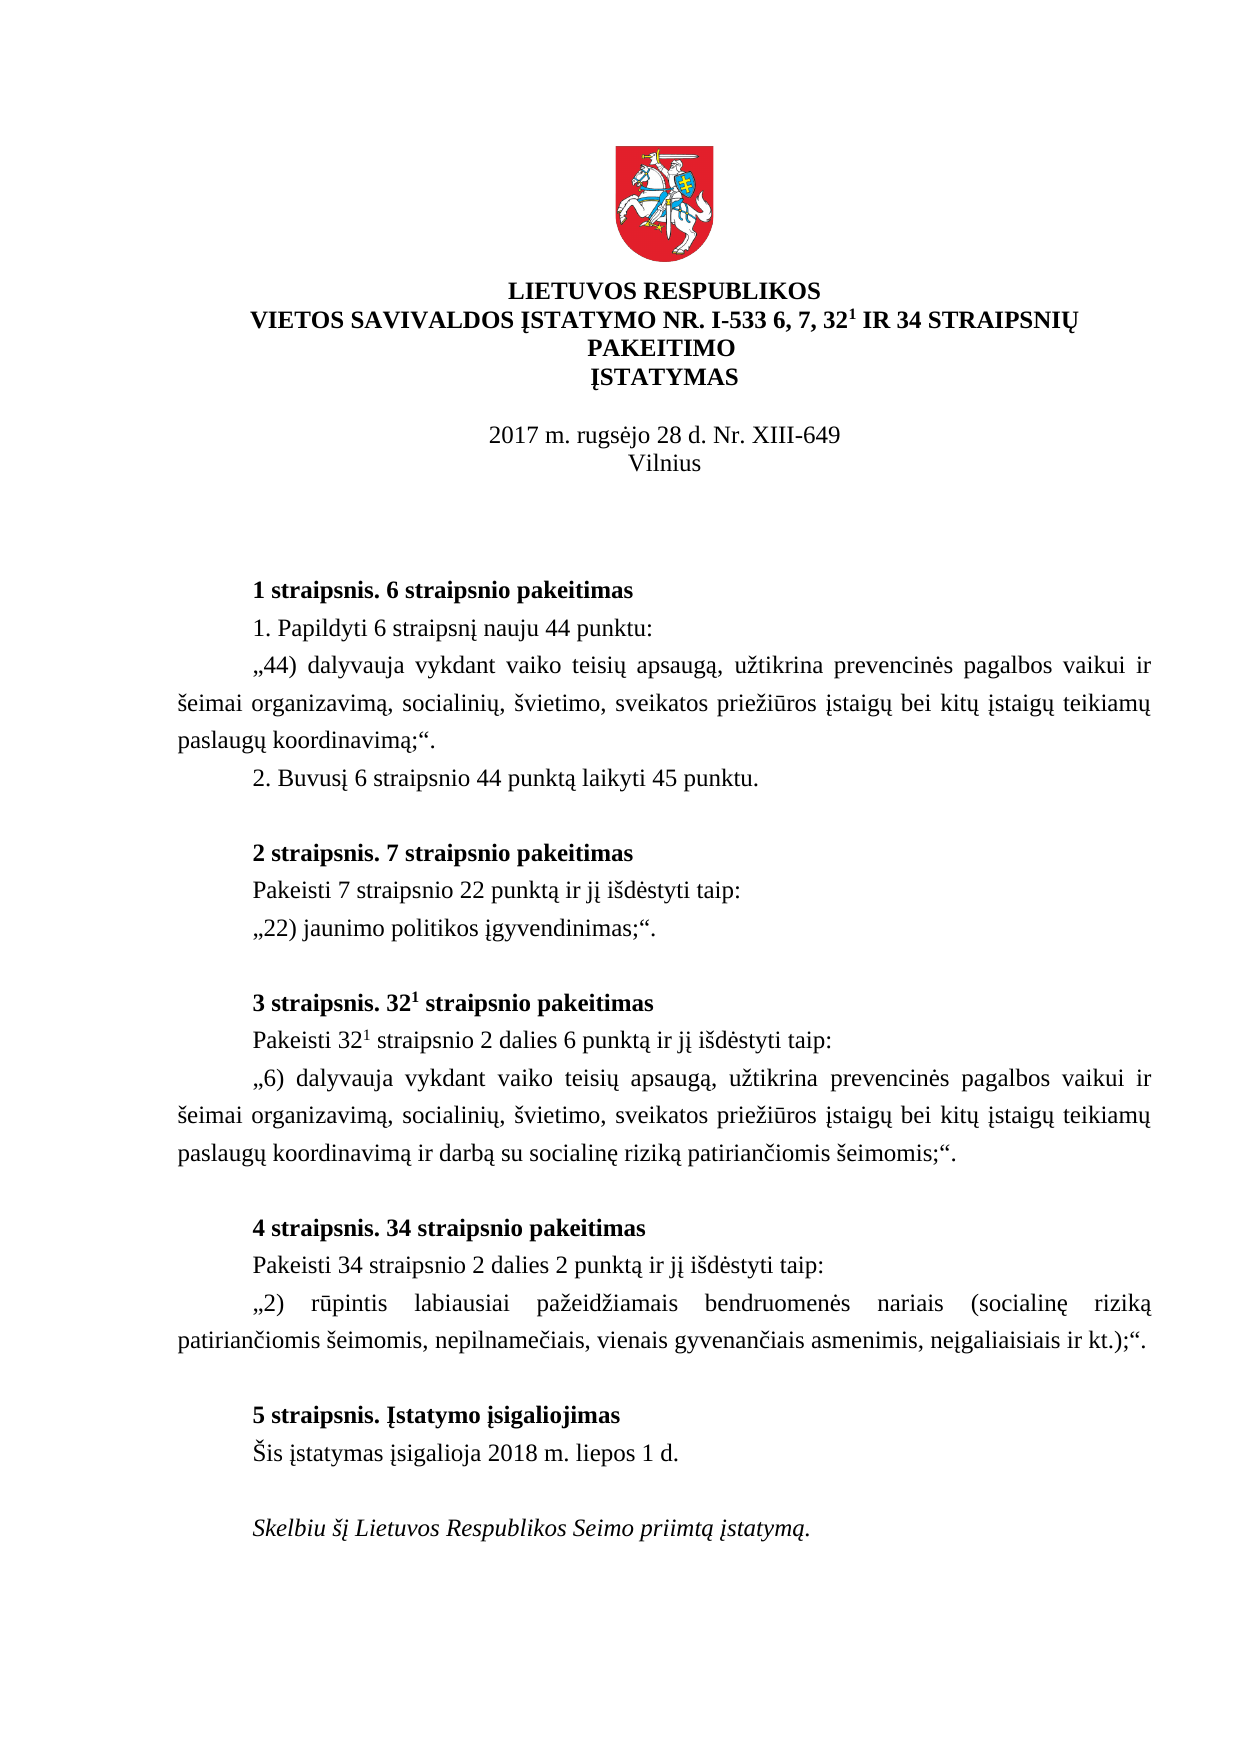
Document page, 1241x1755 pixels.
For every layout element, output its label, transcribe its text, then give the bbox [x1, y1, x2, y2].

text LIETUVOS RESPUBLIKOS [177, 276, 1152, 305]
text Skelbiu šį Lietuvos Respublikos Seimo priimtą įstatymą. [177, 1504, 1152, 1541]
text 4 straipsnis. 34 straipsnio pakeitimas [177, 1204, 1152, 1241]
text 3 straipsnis. 321 straipsnio pakeitimas [177, 979, 1152, 1016]
text ĮSTATYMAS [177, 362, 1152, 391]
text 2017 m. rugsėjo 28 d. Nr. XIII-649 [177, 420, 1152, 448]
text „2) rūpintis labiausiai pažeidžiamais bendruomenės nariais (socialinę riziką patiriančiomis šeimomis, nepilnamečiais, vienais gyvenančiais asmenimis, neįgaliaisiais ir kt.);“. [177, 1279, 1152, 1354]
text 2. Buvusį 6 straipsnio 44 punktą laikyti 45 punktu. [177, 754, 1152, 791]
text 2 straipsnis. 7 straipsnio pakeitimas [177, 829, 1152, 866]
text Pakeisti 321 straipsnio 2 dalies 6 punktą ir jį išdėstyti taip: [177, 1016, 1152, 1054]
text „22) jaunimo politikos įgyvendinimas;“. [177, 904, 1152, 941]
text VIETOS SAVIVALDOS ĮSTATYMO NR. I-533 6, 7, 321 IR 34 STRAIPSNIŲ PAKEITIMO [177, 305, 1152, 362]
text 1 straipsnis. 6 straipsnio pakeitimas [177, 566, 1152, 604]
text „6) dalyvauja vykdant vaiko teisių apsaugą, užtikrina prevencinės pagalbos vaikui ir šeimai organizavimą, socialinių, švietimo, sveikatos priežiūros įstaigų bei kitų įstaigų teikiamų paslaugų koordinavimą ir darbą su socialinę riziką patiriančiomis šeimomis;“. [177, 1054, 1152, 1166]
text „44) dalyvauja vykdant vaiko teisių apsaugą, užtikrina prevencinės pagalbos vaikui ir šeimai organizavimą, socialinių, švietimo, sveikatos priežiūros įstaigų bei kitų įstaigų teikiamų paslaugų koordinavimą;“. [177, 641, 1152, 754]
text 1. Papildyti 6 straipsnį nauju 44 punktu: [177, 604, 1152, 641]
text Šis įstatymas įsigalioja 2018 m. liepos 1 d. [177, 1429, 1152, 1466]
text Pakeisti 7 straipsnio 22 punktą ir jį išdėstyti taip: [177, 866, 1152, 904]
text Pakeisti 34 straipsnio 2 dalies 2 punktą ir jį išdėstyti taip: [177, 1241, 1152, 1279]
text 5 straipsnis. Įstatymo įsigaliojimas [177, 1391, 1152, 1429]
text Vilnius [177, 448, 1152, 477]
